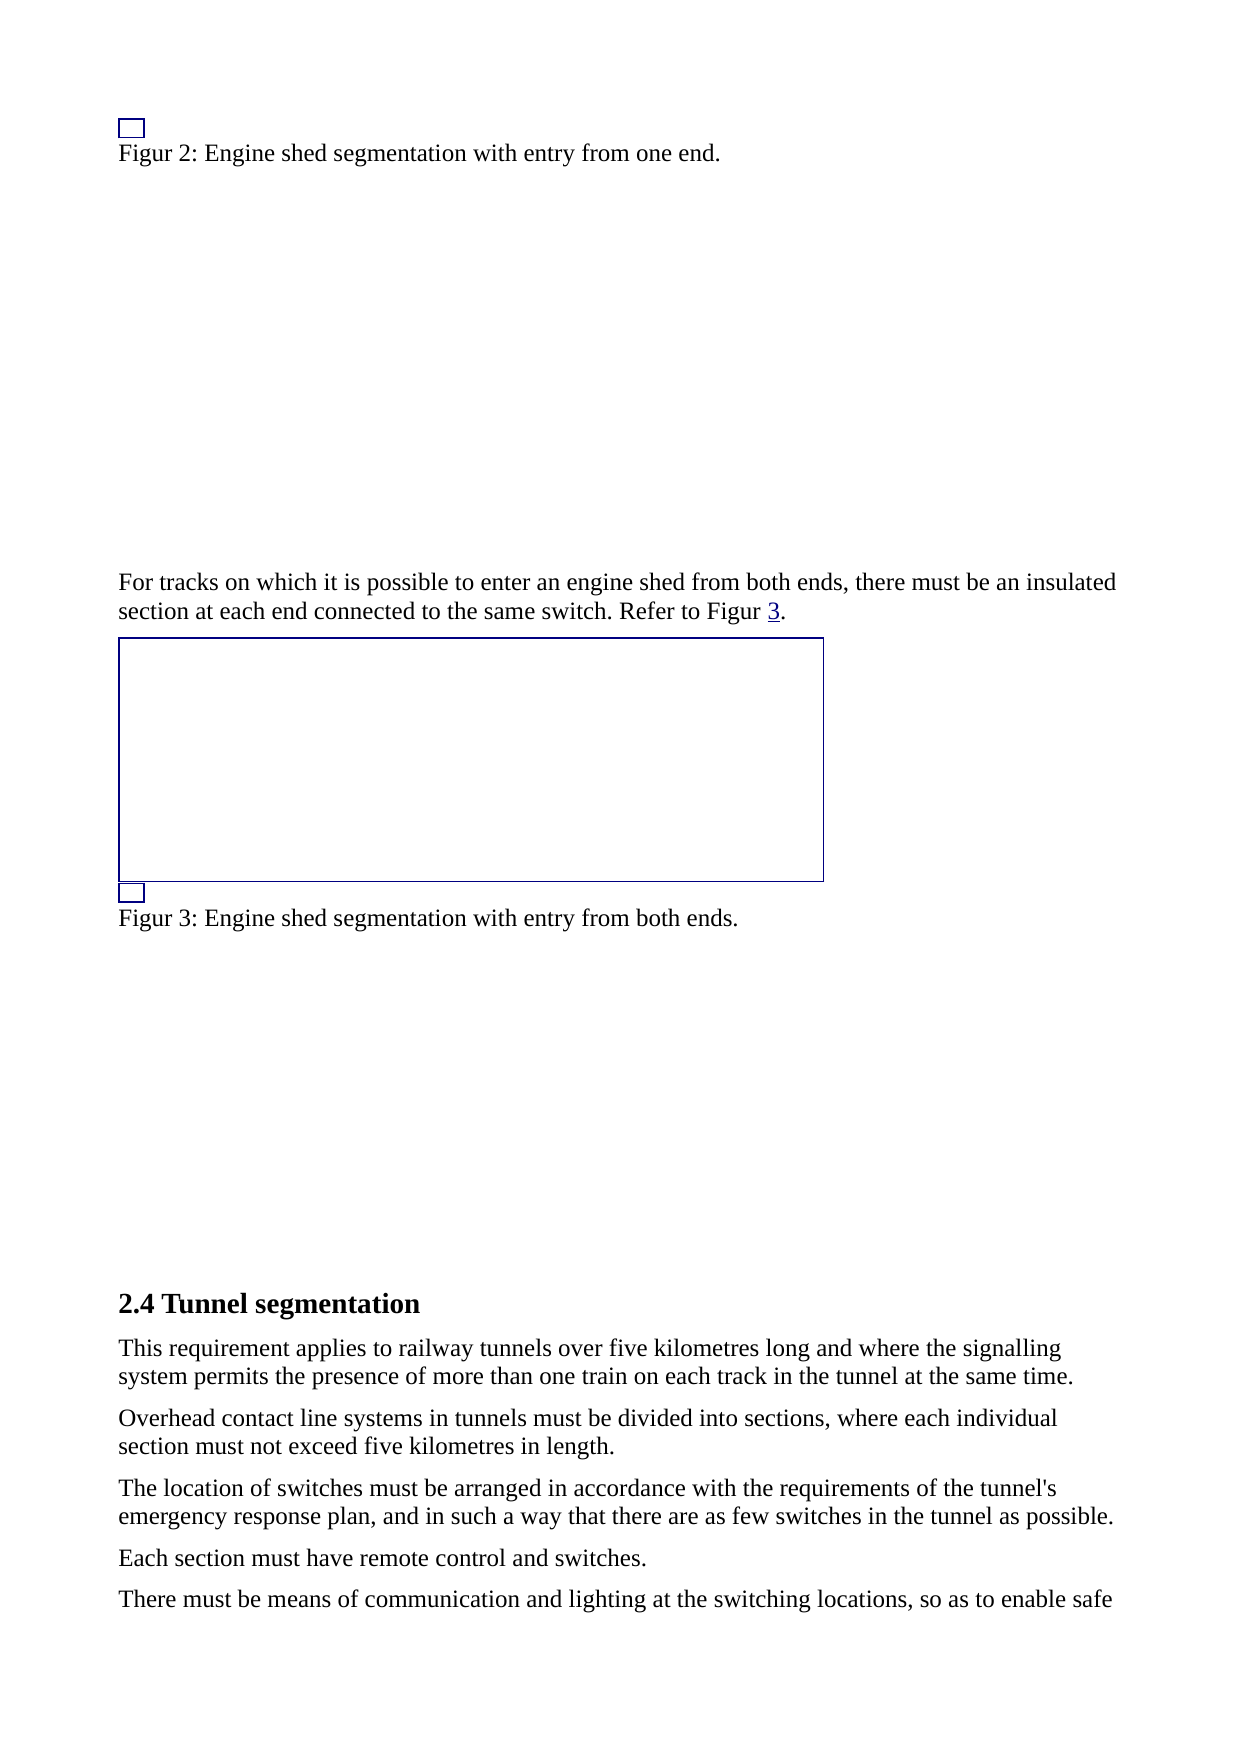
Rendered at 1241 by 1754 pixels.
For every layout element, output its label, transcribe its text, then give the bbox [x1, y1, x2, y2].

text There must be means of communication and lighting at the switching locations, so as to enable safe [118, 1584, 1122, 1613]
text Figur 3: Engine shed segmentation with entry from both ends. [118, 903, 1122, 932]
text For tracks on which it is possible to enter an engine shed from both ends, there must be an insulated section at each end connected to the same switch. Refer to Figur 3. [118, 538, 1122, 625]
text Each section must have remote control and switches. [118, 1543, 1122, 1571]
subtitle 2.4 Tunnel segmentation [118, 1287, 1122, 1320]
text Overhead contact line systems in tunnels must be divided into sections, where each individual section must not exceed five kilometres in length. [118, 1403, 1122, 1460]
text This requirement applies to railway tunnels over five kilometres long and where the signalling system permits the presence of more than one train on each track in the tunnel at the same time. [118, 1333, 1122, 1390]
text Figur 2: Engine shed segmentation with entry from one end. [118, 138, 1122, 167]
text The location of switches must be arranged in accordance with the requirements of the tunnel's emergency response plan, and in such a way that there are as few switches in the tunnel as possible. [118, 1473, 1122, 1530]
